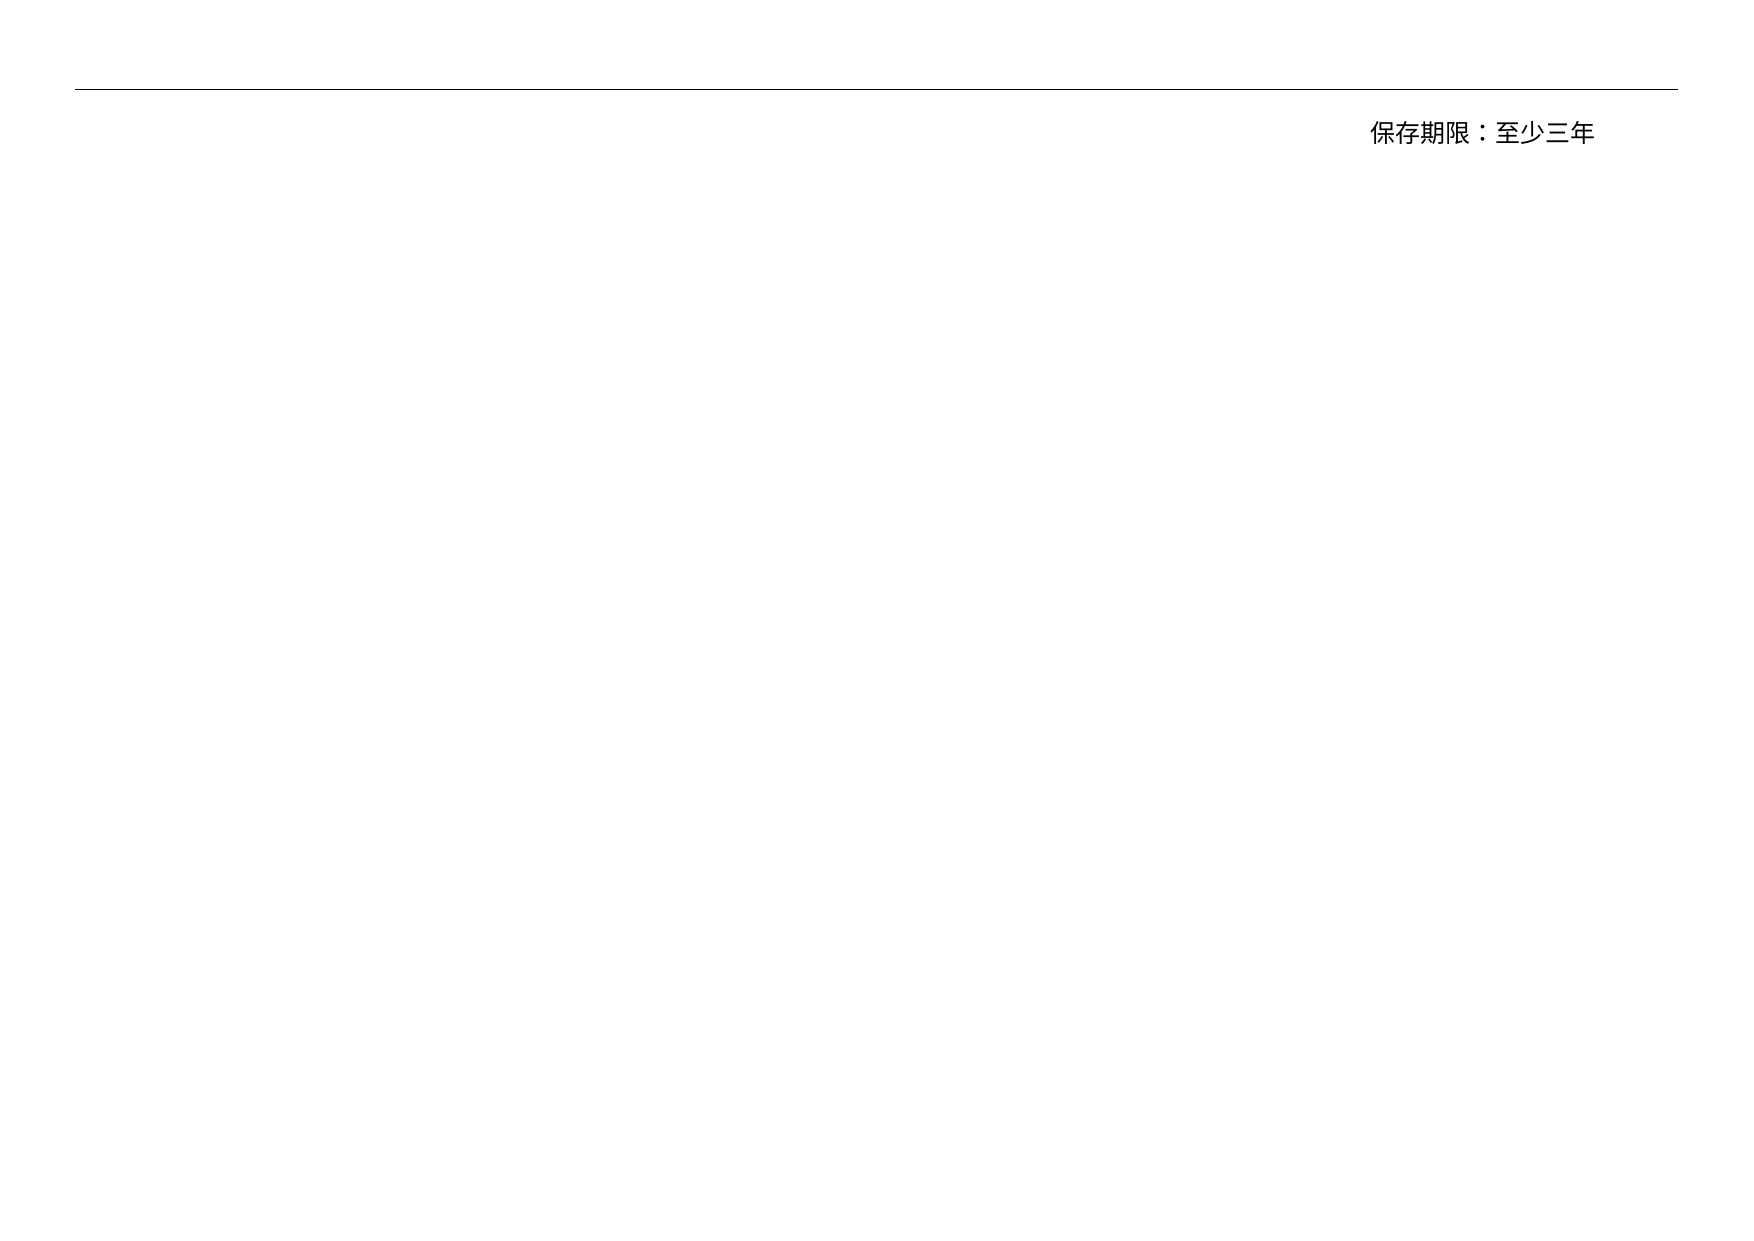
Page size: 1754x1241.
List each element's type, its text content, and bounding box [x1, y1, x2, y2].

table_cell [503, 90, 931, 152]
table_cell [75, 90, 503, 152]
table_cell 保存期限：至少三年 [1359, 90, 1678, 152]
table_cell [931, 90, 1359, 152]
